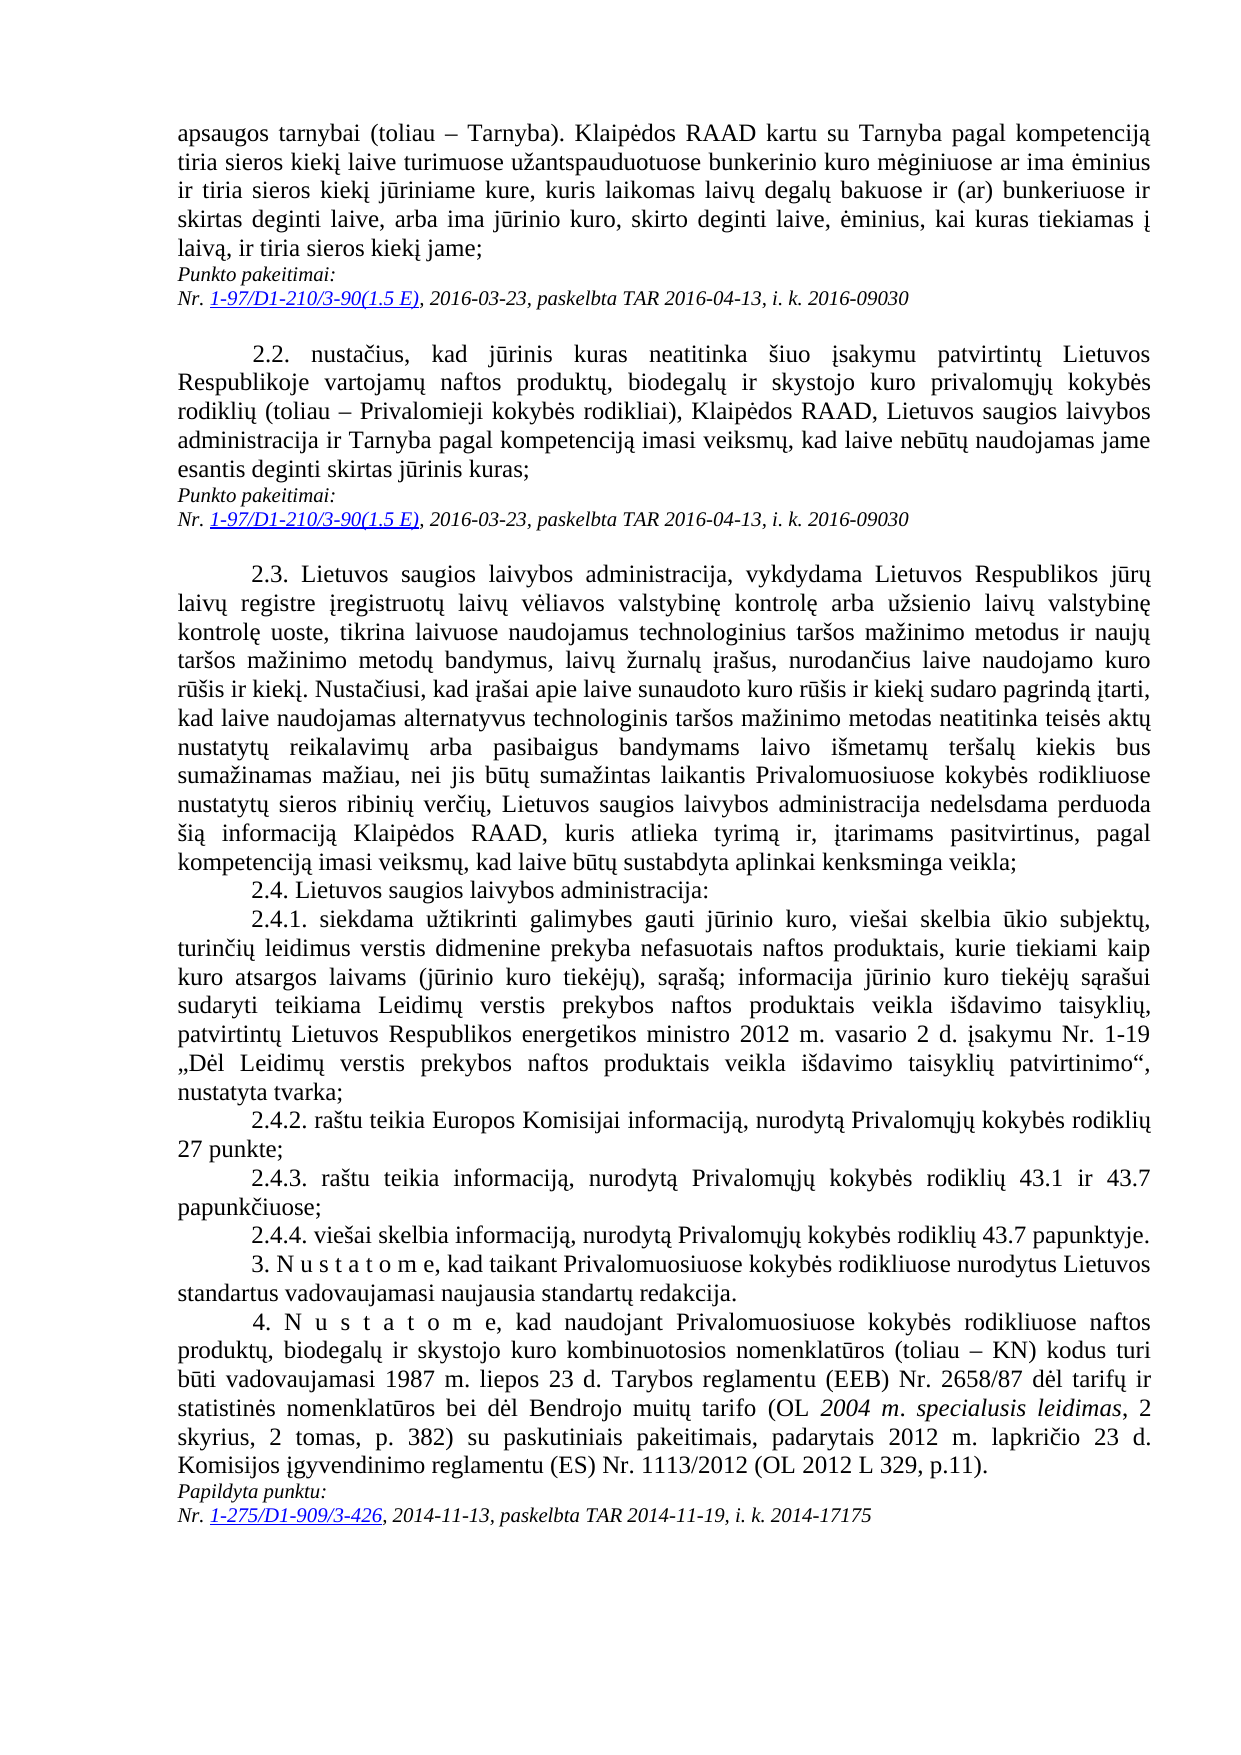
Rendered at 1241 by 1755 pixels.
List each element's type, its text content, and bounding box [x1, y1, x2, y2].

text Nr. 1-97/D1-210/3-90(1.5 E), 2016-03-23, paskelbta TAR 2016-04-13, i. k. 2016-09030 [177, 507, 1152, 531]
text 2.2. nustačius, kad jūrinis kuras neatitinka šiuo įsakymu patvirtintų Lietuvos Respublikoje vartojamų naftos produktų, biodegalų ir skystojo kuro privalomųjų kokybės rodiklių (toliau – Privalomieji kokybės rodikliai), Klaipėdos RAAD, Lietuvos saugios laivybos administracija ir Tarnyba pagal kompetenciją imasi veiksmų, kad laive nebūtų naudojamas jame esantis deginti skirtas jūrinis kuras; [177, 339, 1152, 482]
text 2.4.1. siekdama užtikrinti galimybes gauti jūrinio kuro, viešai skelbia ūkio subjektų, turinčių leidimus verstis didmenine prekyba nefasuotais naftos produktais, kurie tiekiami kaip kuro atsargos laivams (jūrinio kuro tiekėjų), sąrašą; informacija jūrinio kuro tiekėjų sąrašui sudaryti teikiama Leidimų verstis prekybos naftos produktais veikla išdavimo taisyklių, patvirtintų Lietuvos Respublikos energetikos ministro 2012 m. vasario 2 d. įsakymu Nr. 1-19 „Dėl Leidimų verstis prekybos naftos produktais veikla išdavimo taisyklių patvirtinimo“, nustatyta tvarka; [177, 904, 1152, 1106]
text Punkto pakeitimai: [177, 262, 1152, 286]
text 3. N u s t a t o m e, kad taikant Privalomuosiuose kokybės rodikliuose nurodytus Lietuvos standartus vadovaujamasi naujausia standartų redakcija. [177, 1249, 1152, 1307]
text Papildyta punktu: [177, 1479, 1152, 1503]
text 2.4.2. raštu teikia Europos Komisijai informaciją, nurodytą Privalomųjų kokybės rodiklių 27 punkte; [177, 1106, 1152, 1163]
text 2.4.3. raštu teikia informaciją, nurodytą Privalomųjų kokybės rodiklių 43.1 ir 43.7 papunkčiuose; [177, 1163, 1152, 1221]
text 2.3. Lietuvos saugios laivybos administracija, vykdydama Lietuvos Respublikos jūrų laivų registre įregistruotų laivų vėliavos valstybinę kontrolę arba užsienio laivų valstybinę kontrolę uoste, tikrina laivuose naudojamus technologinius taršos mažinimo metodus ir naujų taršos mažinimo metodų bandymus, laivų žurnalų įrašus, nurodančius laive naudojamo kuro rūšis ir kiekį. Nustačiusi, kad įrašai apie laive sunaudoto kuro rūšis ir kiekį sudaro pagrindą įtarti, kad laive naudojamas alternatyvus technologinis taršos mažinimo metodas neatitinka teisės aktų nustatytų reikalavimų arba pasibaigus bandymams laivo išmetamų teršalų kiekis bus sumažinamas mažiau, nei jis būtų sumažintas laikantis Privalomuosiuose kokybės rodikliuose nustatytų sieros ribinių verčių, Lietuvos saugios laivybos administracija nedelsdama perduoda šią informaciją Klaipėdos RAAD, kuris atlieka tyrimą ir, įtarimams pasitvirtinus, pagal kompetenciją imasi veiksmų, kad laive būtų sustabdyta aplinkai kenksminga veikla; [177, 559, 1152, 876]
text 2.4. Lietuvos saugios laivybos administracija: [177, 876, 1152, 904]
text Nr. 1-275/D1-909/3-426, 2014-11-13, paskelbta TAR 2014-11-19, i. k. 2014-17175 [177, 1503, 1152, 1527]
text apsaugos tarnybai (toliau – Tarnyba). Klaipėdos RAAD kartu su Tarnyba pagal kompetenciją tiria sieros kiekį laive turimuose užantspauduotuose bunkerinio kuro mėginiuose ar ima ėminius ir tiria sieros kiekį jūriniame kure, kuris laikomas laivų degalų bakuose ir (ar) bunkeriuose ir skirtas deginti laive, arba ima jūrinio kuro, skirto deginti laive, ėminius, kai kuras tiekiamas į laivą, ir tiria sieros kiekį jame; [177, 118, 1152, 262]
text 4. N u s t a t o m e, kad naudojant Privalomuosiuose kokybės rodikliuose naftos produktų, biodegalų ir skystojo kuro kombinuotosios nomenklatūros (toliau – KN) kodus turi būti vadovaujamasi 1987 m. liepos 23 d. Tarybos reglamentu (EEB) Nr. 2658/87 dėl tarifų ir statistinės nomenklatūros bei dėl Bendrojo muitų tarifo (OL 2004 m. specialusis leidimas, 2 skyrius, 2 tomas, p. 382) su paskutiniais pakeitimais, padarytais 2012 m. lapkričio 23 d. Komisijos įgyvendinimo reglamentu (ES) Nr. 1113/2012 (OL 2012 L 329, p.11). [177, 1307, 1152, 1479]
text Punkto pakeitimai: [177, 482, 1152, 507]
text 2.4.4. viešai skelbia informaciją, nurodytą Privalomųjų kokybės rodiklių 43.7 papunktyje. [177, 1221, 1152, 1249]
text Nr. 1-97/D1-210/3-90(1.5 E), 2016-03-23, paskelbta TAR 2016-04-13, i. k. 2016-09030 [177, 286, 1152, 310]
